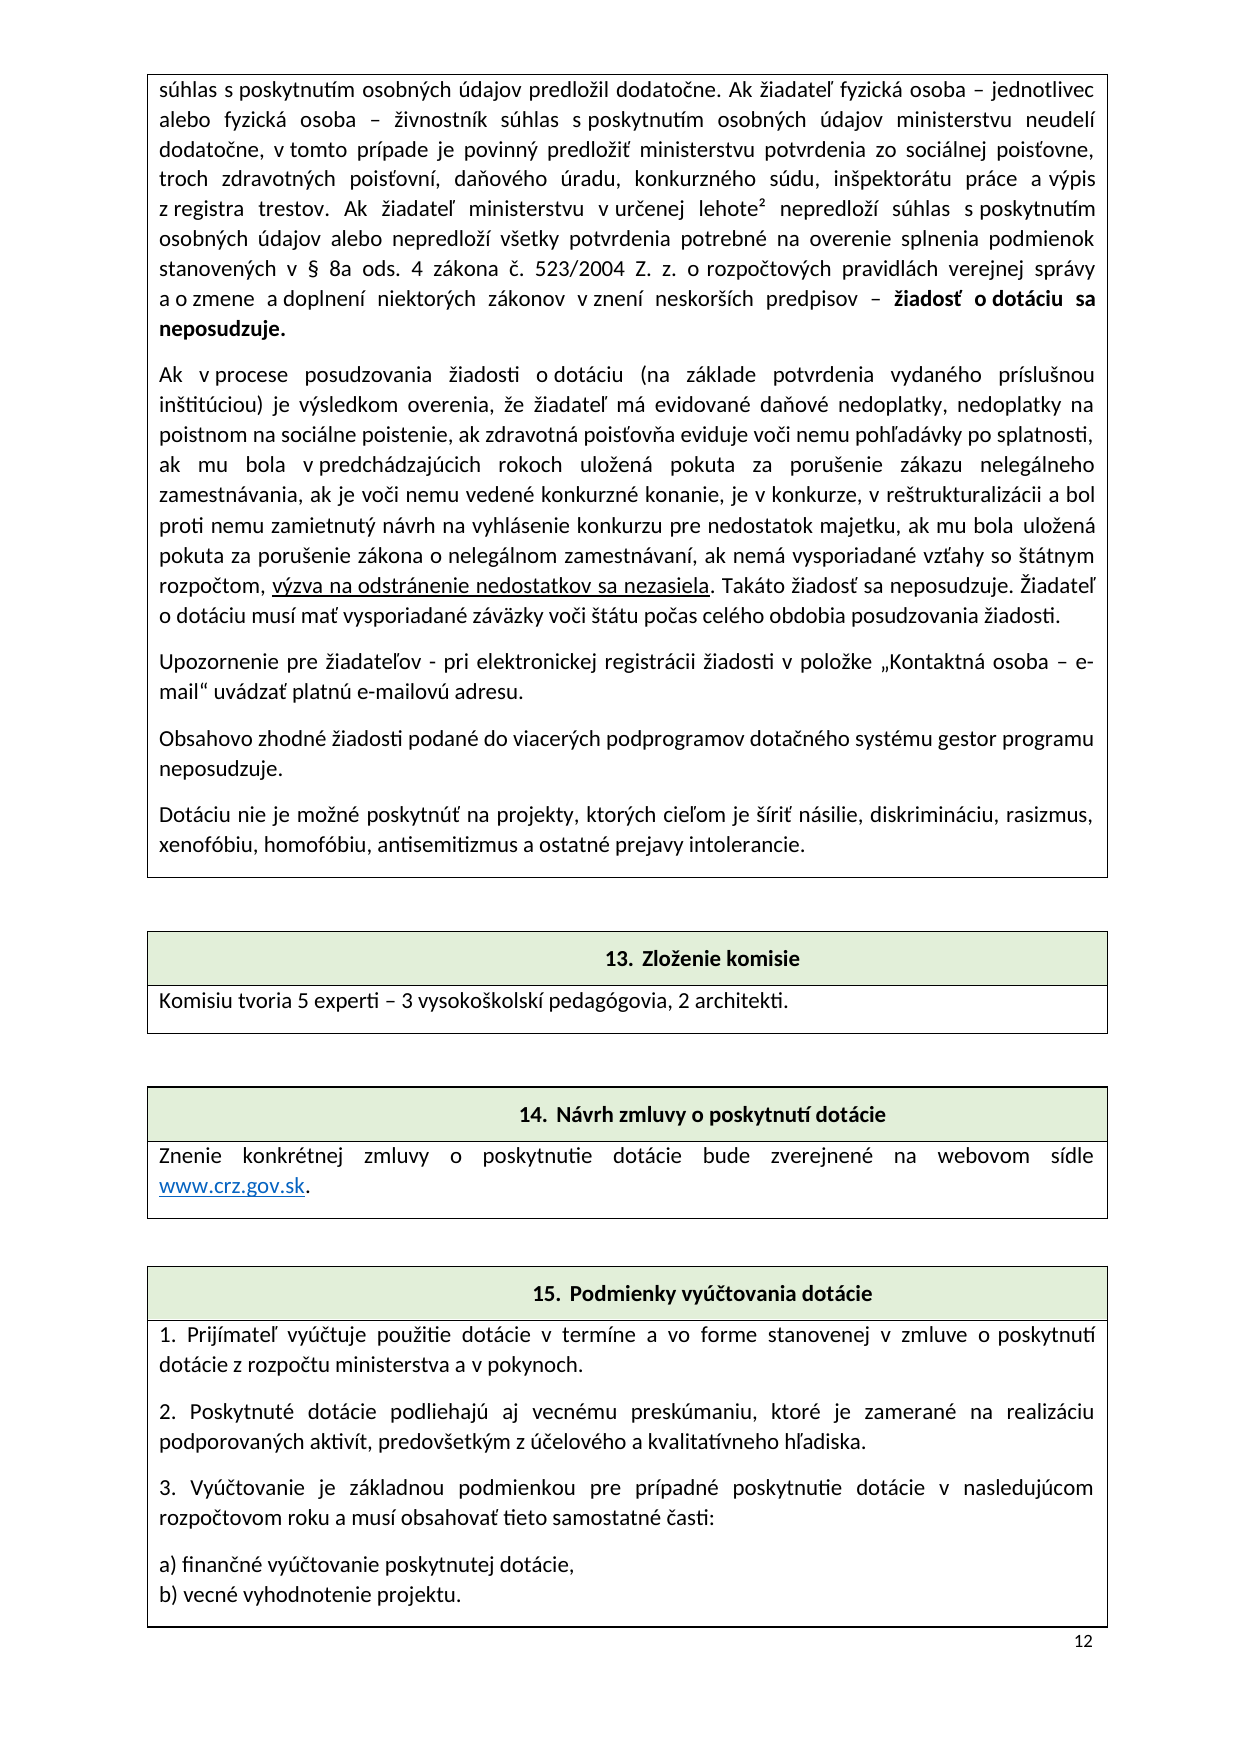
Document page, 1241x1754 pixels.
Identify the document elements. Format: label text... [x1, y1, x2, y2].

table_header Návrh zmluvy o poskytnutí dotácie [148, 1088, 1107, 1141]
table_header Podmienky vyúčtovania dotácie [148, 1267, 1107, 1319]
table_cell Znenie konkrétnej zmluvy o poskytnutie dotácie bude zverejnené na webovom sídle www.crz.gov.sk. [148, 1142, 1107, 1218]
table_cell 1. Prijímateľ vyúčtuje použitie dotácie v termíne a vo forme stanovenej v zmluve o poskytnutí dotácie z rozpočtu ministerstva a v pokynoch. 2. Poskytnuté dotácie podliehajú aj vecnému preskúmaniu, ktoré je zamerané na realizáciu podporovaných aktivít, predovšetkým z účelového a kvalitatívneho hľadiska. 3. Vyúčtovanie je základnou podmienkou pre prípadné poskytnutie dotácie v nasledujúcom rozpočtovom roku a musí obsahovať tieto samostatné časti: a) finančné vyúčtovanie poskytnutej dotácie, b) vecné vyhodnotenie projektu. [148, 1321, 1107, 1626]
table_cell Ak sú v žiadosti formálne nedostatky alebo žiadosť neobsahuje všetky ustanovené náležitosti a prílohy, ministerstvo e-mailom vyzve žiadateľa, aby v určenej lehote všetky zistené nedostatky odstránil. Lehota na odstránenie nedostatkov musí byť v súlade s § 6 ods. 2 zákona. Ak žiadateľ v určenej lehote všetky zistené nedostatky neodstráni, odstráni len časť nedostatkov alebo opätovne zašle nesprávne, či nekompletné náležitosti a prílohy – žiadosť o dotáciu sa neposudzuje. Ak žiadateľ fyzická osoba – živnostník alebo fyzická osoba – jednotlivec spolu so žiadosťou o dotáciu nepredloží súhlas s poskytnutím osobných údajov, ministerstvo ho vyzve, aby v určenej lehote súhlas s poskytnutím osobných údajov predložil dodatočne. Ak žiadateľ fyzická osoba – jednotlivec alebo fyzická osoba – živnostník súhlas s poskytnutím osobných údajov ministerstvu neudelí dodatočne, v tomto prípade je povinný predložiť ministerstvu potvrdenia zo sociálnej poisťovne, troch zdravotných poisťovní, daňového úradu, konkurzného súdu, inšpektorátu práce a výpis z registra trestov. Ak žiadateľ ministerstvu v určenej lehote² nepredloží súhlas s poskytnutím osobných údajov alebo nepredloží všetky potvrdenia potrebné na overenie splnenia podmienok stanovených v § 8a ods. 4 zákona č. 523/2004 Z. z. o rozpočtových pravidlách verejnej správy a o zmene a doplnení niektorých zákonov v znení neskorších predpisov – žiadosť o dotáciu sa neposudzuje. Ak v procese posudzovania žiadosti o dotáciu (na základe potvrdenia vydaného príslušnou inštitúciou) je výsledkom overenia, že žiadateľ má evidované daňové nedoplatky, nedoplatky na poistnom na sociálne poistenie, ak zdravotná poisťovňa eviduje voči nemu pohľadávky po splatnosti, ak mu bola v predchádzajúcich rokoch uložená pokuta za porušenie zákazu nelegálneho zamestnávania, ak je voči nemu vedené konkurzné konanie, je v konkurze, v reštrukturalizácii a bol proti nemu zamietnutý návrh na vyhlásenie konkurzu pre nedostatok majetku, ak mu bola uložená pokuta za porušenie zákona o nelegálnom zamestnávaní, ak nemá vysporiadané vzťahy so štátnym rozpočtom, výzva na odstránenie nedostatkov sa nezasiela. Takáto žiadosť sa neposudzuje. Žiadateľ o dotáciu musí mať vysporiadané záväzky voči štátu počas celého obdobia posudzovania žiadosti. Upozornenie pre žiadateľov - pri elektronickej registrácii žiadosti v položke „Kontaktná osoba – e-mail“ uvádzať platnú e-mailovú adresu. Obsahovo zhodné žiadosti podané do viacerých podprogramov dotačného systému gestor programu neposudzuje. Dotáciu nie je možné poskytnúť na projekty, ktorých cieľom je šíriť násilie, diskrimináciu, rasizmus, xenofóbiu, homofóbiu, antisemitizmus a ostatné prejavy intolerancie. [148, 75, 1107, 877]
table_header Zloženie komisie [148, 932, 1107, 985]
table_cell Komisiu tvoria 5 experti – 3 vysokoškolskí pedagógovia, 2 architekti. [148, 986, 1107, 1032]
